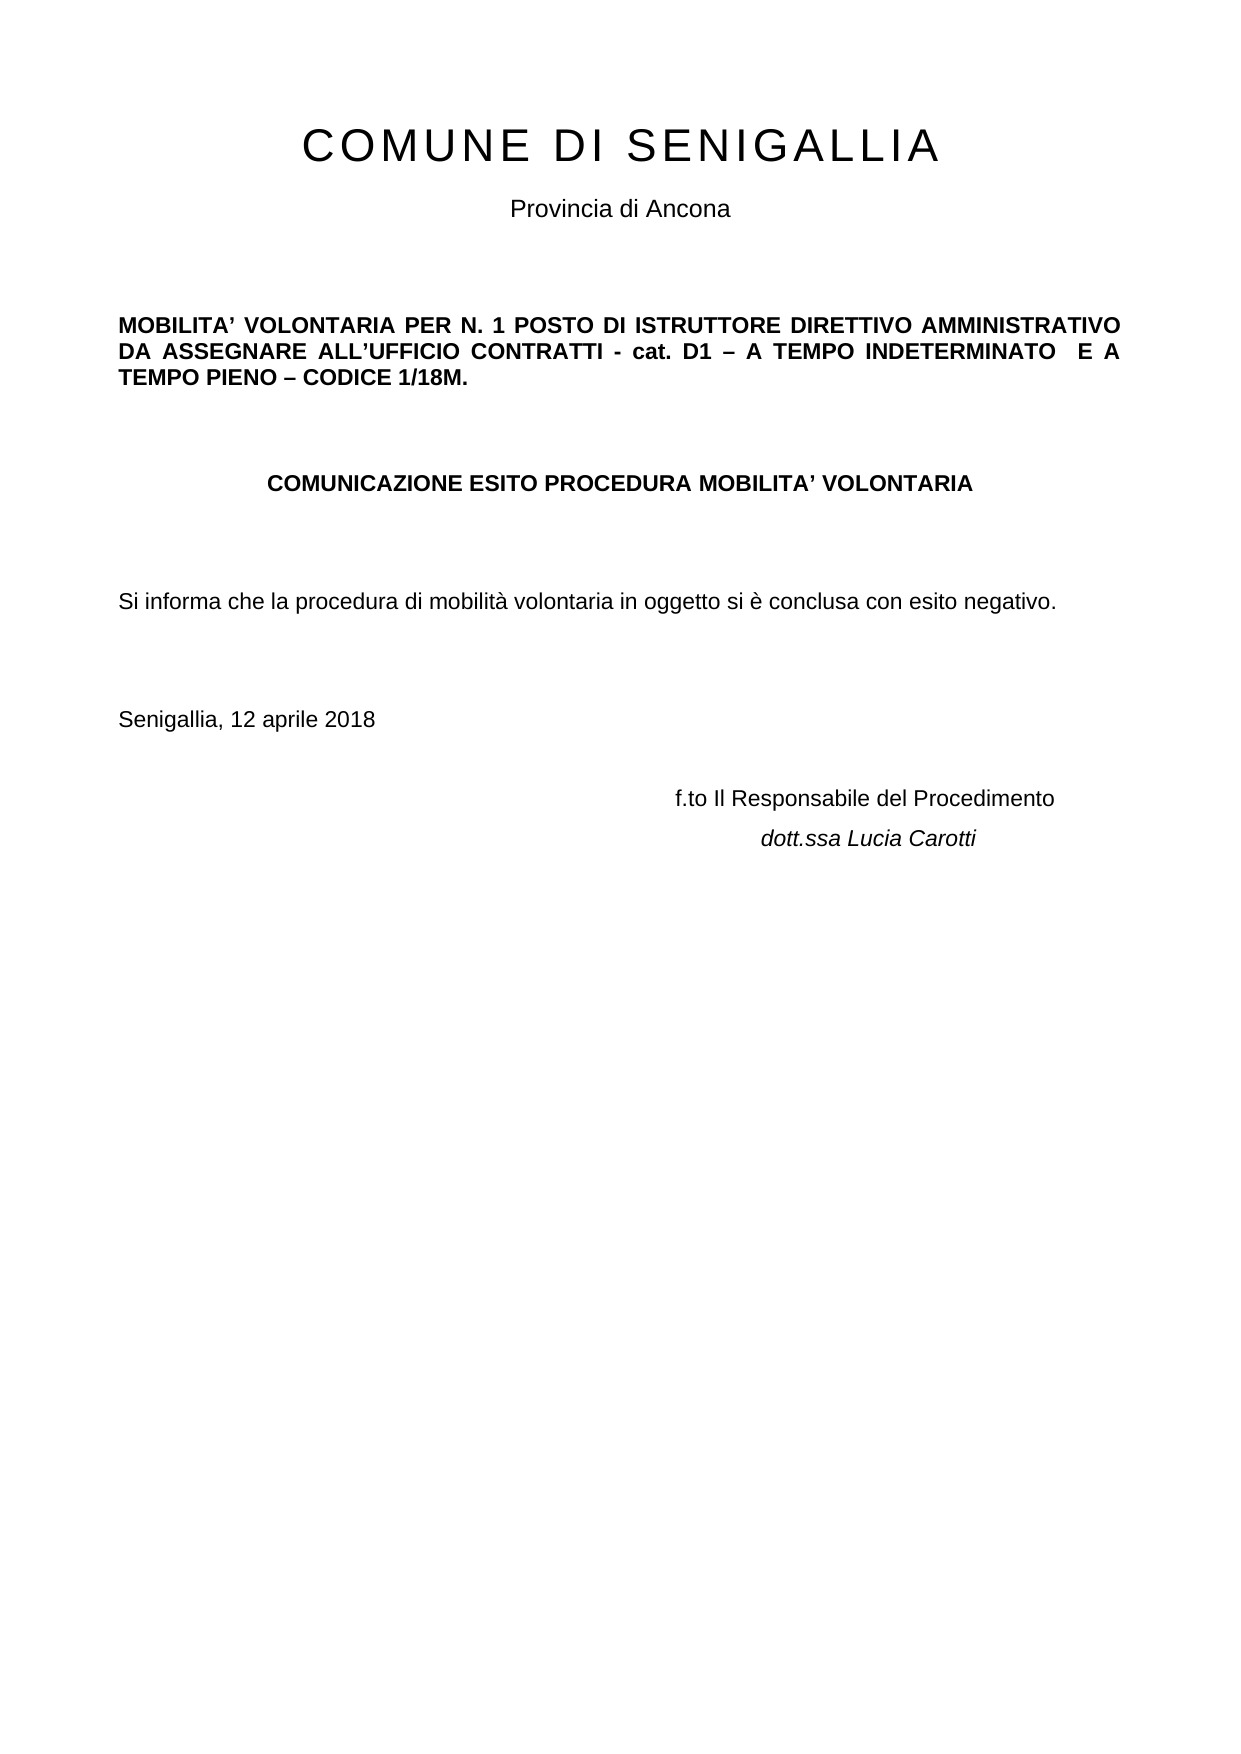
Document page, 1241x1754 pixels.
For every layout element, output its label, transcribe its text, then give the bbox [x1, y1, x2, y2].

subtitle COMUNE DI SENIGALLIA [118, 118, 1122, 171]
text Si informa che la procedura di mobilità volontaria in oggetto si è conclusa con esito negativo. [118, 588, 1122, 614]
text MOBILITA’ VOLONTARIA PER N. 1 POSTO DI ISTRUTTORE DIRETTIVO AMMINISTRATIVO DA ASSEGNARE ALL’UFFICIO CONTRATTI - cat. D1 – A TEMPO INDETERMINATO E A TEMPO PIENO – CODICE 1/18M. [118, 312, 1122, 391]
text f.to Il Responsabile del Procedimento [118, 785, 1122, 812]
text Senigallia, 12 aprile 2018 [118, 706, 1122, 733]
text dott.ssa Lucia Carotti [118, 825, 1122, 851]
text COMUNICAZIONE ESITO PROCEDURA MOBILITA’ VOLONTARIA [118, 469, 1122, 496]
text Provincia di Ancona [118, 197, 1122, 222]
